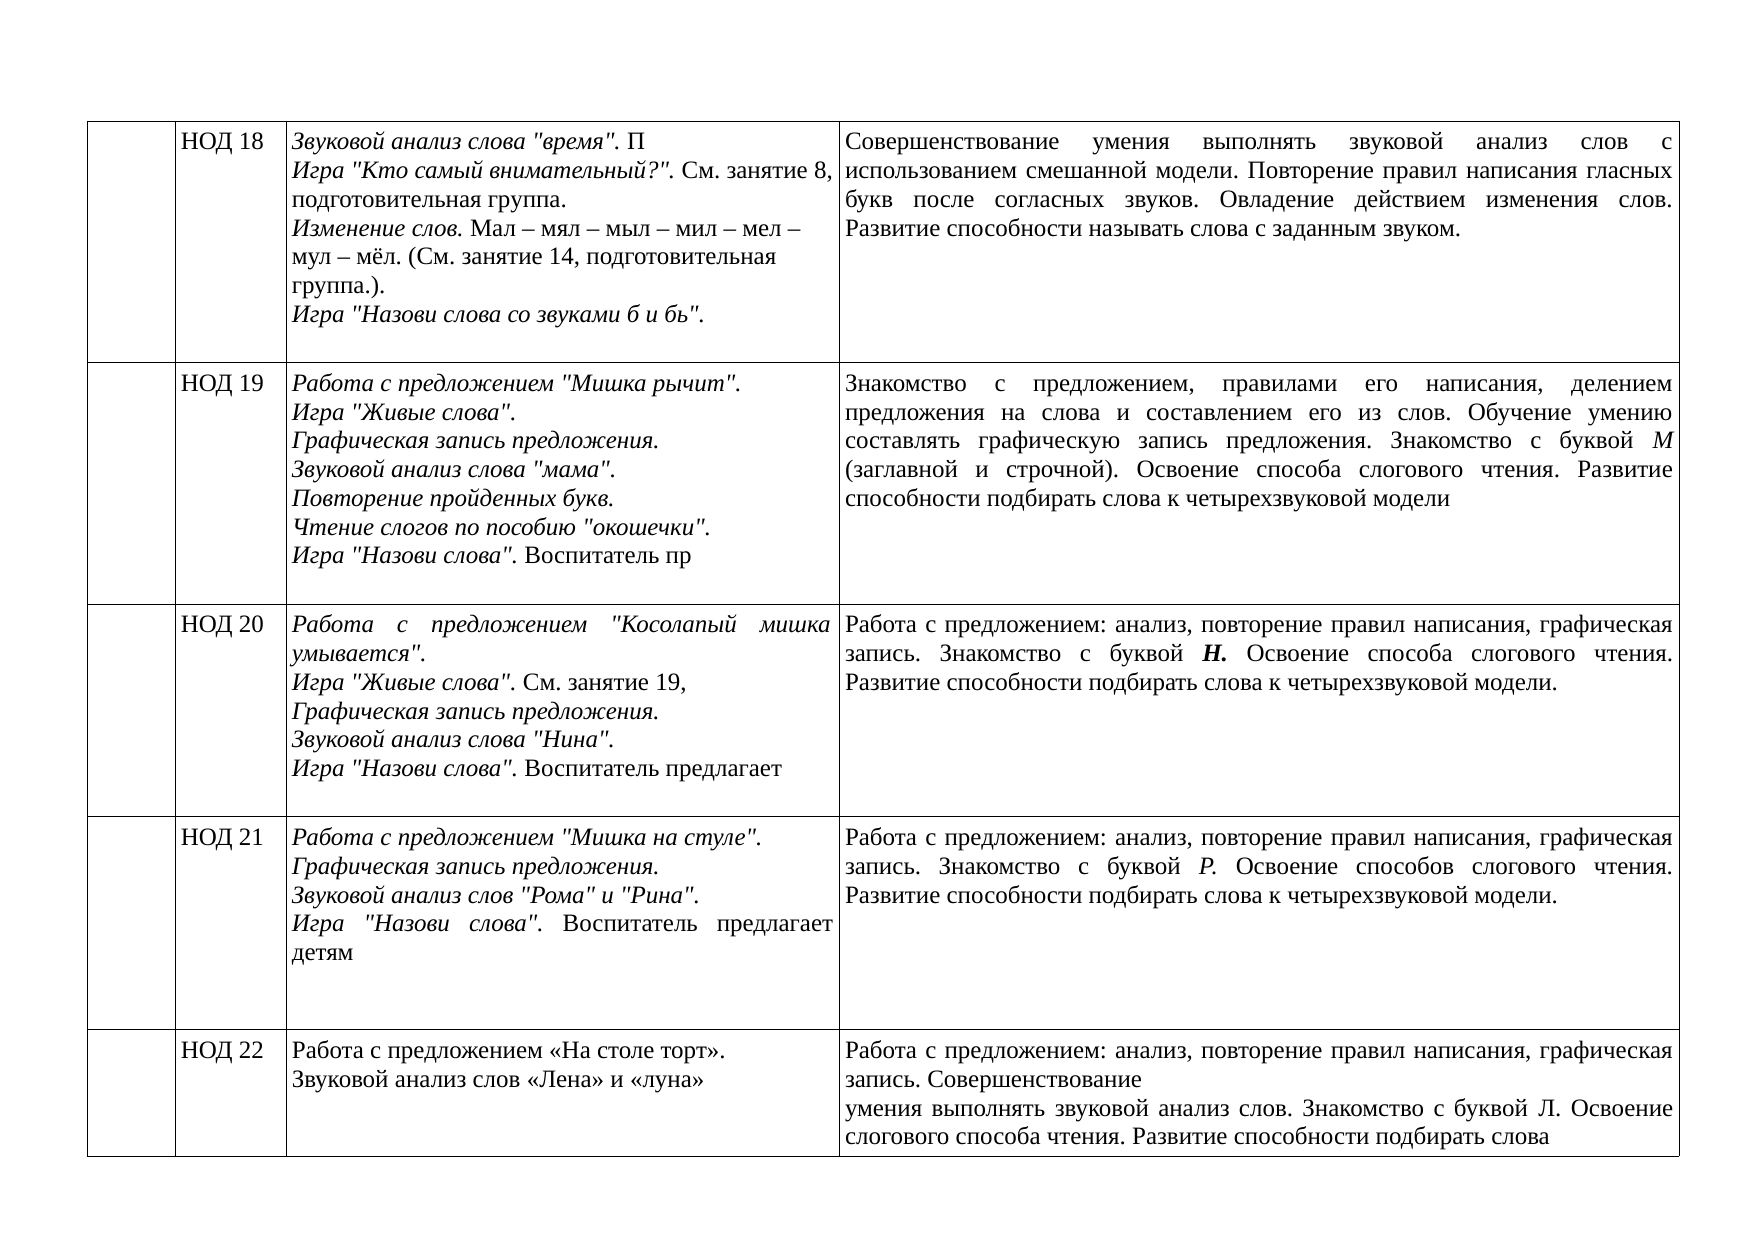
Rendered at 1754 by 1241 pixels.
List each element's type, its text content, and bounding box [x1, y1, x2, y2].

table_cell [88, 605, 175, 816]
table_cell [88, 363, 175, 604]
table_cell Работа с предложением "Мишка на стуле". Графическая запись предложения. Звуковой анализ слов "Рома" и "Рина". Игра "Назови слова". Воспитатель предлагает детям [287, 817, 839, 1029]
table_cell Работа с предложением "Косолапый мишка умывается". Игра "Живые слова". См. занятие 19, Графическая запись предложения. Звуковой анализ слова "Нина". Игра "Назови слова". Воспитатель предлагает [287, 605, 839, 816]
table_cell НОД 20 [176, 605, 286, 816]
table_cell Работа с предложением: анализ, повторение правил написания, графическая запись. Знакомство с буквой Р. Освоение способов слогового чтения. Развитие способности подбирать слова к четырехзвуковой модели. [840, 817, 1679, 1029]
table_cell Работа с предложением «На столе торт». Звуковой анализ слов «Лена» и «луна» [287, 1030, 839, 1156]
table_cell НОД 21 [176, 817, 286, 1029]
table_cell Работа с предложением: анализ, повторение правил написания, графическая запись. Знакомство с буквой Н. Освоение способа слогового чтения. Развитие способности подбирать слова к четырехзвуковой модели. [840, 605, 1679, 816]
table_cell [88, 122, 175, 362]
table_cell Звуковой анализ слова "время". П Игра "Кто самый внимательный?". См. занятие 8, подготовительная группа. Изменение слов. Мал – мял – мыл – мил – мел – мул – мёл. (См. занятие 14, подготовительная группа.). Игра "Назови слова со звуками б и бь". [287, 122, 839, 362]
table_cell НОД 22 [176, 1030, 286, 1156]
table_cell НОД 19 [176, 363, 286, 604]
table_cell [88, 1030, 175, 1156]
table_cell Работа с предложением "Мишка рычит". Игра "Живые слова". Графическая запись предложения. Звуковой анализ слова "мама". Повторение пройденных букв. Чтение слогов по пособию "окошечки". Игра "Назови слова". Воспитатель пр [287, 363, 839, 604]
table_cell Совершенствование умения выполнять звуковой анализ слов с использованием смешанной модели. Повторение правил написания гласных букв после согласных звуков. Овладение действием изменения слов. Развитие способности называть слова с заданным звуком. [840, 122, 1679, 362]
table_cell [88, 817, 175, 1029]
table_cell Знакомство с предложением, правилами его написания, делением предложения на слова и составлением его из слов. Обучение умению составлять графическую запись предложения. Знакомство с буквой М (заглавной и строчной). Освоение способа слогового чтения. Развитие способности подбирать слова к четырехзвуковой модели [840, 363, 1679, 604]
table_cell Работа с предложением: анализ, повторение правил написания, графическая запись. Совершенствование умения выполнять звуковой анализ слов. Знакомство с буквой Л. Освоение слогового способа чтения. Развитие способности подбирать слова [840, 1030, 1679, 1156]
table_cell НОД 18 [176, 122, 286, 362]
